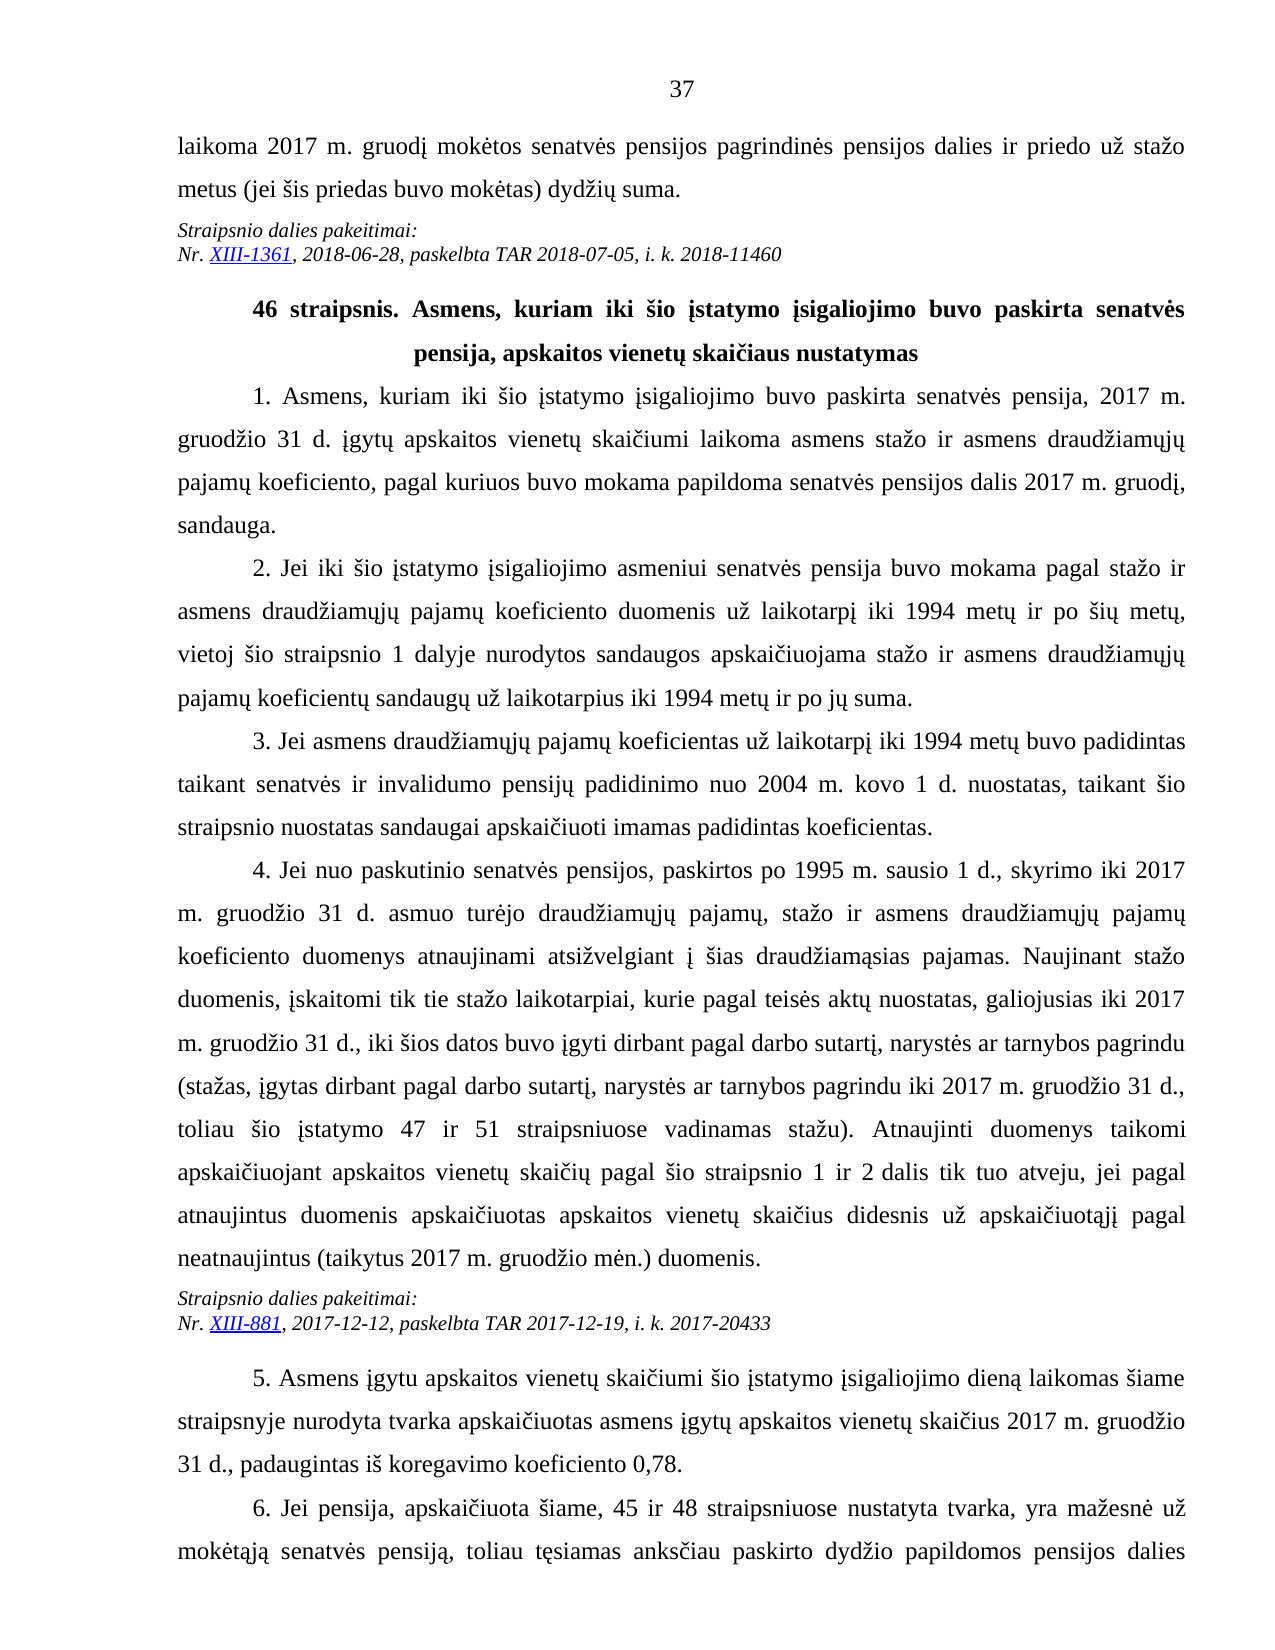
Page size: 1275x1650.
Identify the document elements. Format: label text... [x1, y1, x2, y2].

text Straipsnio dalies pakeitimai: [177, 218, 1186, 242]
text 6. Jei pensija, apskaičiuota šiame, 45 ir 48 straipsniuose nustatyta tvarka, yra mažesnė už mokėtąją senatvės pensiją, toliau tęsiamas anksčiau paskirto dydžio papildomos pensijos dalies [177, 1493, 1186, 1564]
text Nr. XIII-1361, 2018-06-28, paskelbta TAR 2018-07-05, i. k. 2018-11460 [177, 242, 1186, 266]
text 3. Jei asmens draudžiamųjų pajamų koeficientas už laikotarpį iki 1994 metų buvo padidintas taikant senatvės ir invalidumo pensijų padidinimo nuo 2004 m. kovo 1 d. nuostatas, taikant šio straipsnio nuostatas sandaugai apskaičiuoti imamas padidintas koeficientas. [177, 726, 1186, 841]
text 46 straipsnis. Asmens, kuriam iki šio įstatymo įsigaliojimo buvo paskirta senatvės pensija, apskaitos vienetų skaičiaus nustatymas [252, 294, 1186, 366]
text 2. Jei iki šio įstatymo įsigaliojimo asmeniui senatvės pensija buvo mokama pagal stažo ir asmens draudžiamųjų pajamų koeficiento duomenis už laikotarpį iki 1994 metų ir po šių metų, vietoj šio straipsnio 1 dalyje nurodytos sandaugos apskaičiuojama stažo ir asmens draudžiamųjų pajamų koeficientų sandaugų už laikotarpius iki 1994 metų ir po jų suma. [177, 553, 1186, 711]
text 1. Asmens, kuriam iki šio įstatymo įsigaliojimo buvo paskirta senatvės pensija, 2017 m. gruodžio 31 d. įgytų apskaitos vienetų skaičiumi laikoma asmens stažo ir asmens draudžiamųjų pajamų koeficiento, pagal kuriuos buvo mokama papildoma senatvės pensijos dalis 2017 m. gruodį, sandauga. [177, 381, 1186, 539]
text Nr. XIII-881, 2017-12-12, paskelbta TAR 2017-12-19, i. k. 2017-20433 [177, 1310, 1186, 1334]
text 5. Asmens įgytu apskaitos vienetų skaičiumi šio įstatymo įsigaliojimo dieną laikomas šiame straipsnyje nurodyta tvarka apskaičiuotas asmens įgytų apskaitos vienetų skaičius 2017 m. gruodžio 31 d., padaugintas iš koregavimo koeficiento 0,78. [177, 1363, 1186, 1478]
text laikoma 2017 m. gruodį mokėtos senatvės pensijos pagrindinės pensijos dalies ir priedo už stažo metus (jei šis priedas buvo mokėtas) dydžių suma. [177, 131, 1186, 203]
text 4. Jei nuo paskutinio senatvės pensijos, paskirtos po 1995 m. sausio 1 d., skyrimo iki 2017 m. gruodžio 31 d. asmuo turėjo draudžiamųjų pajamų, stažo ir asmens draudžiamųjų pajamų koeficiento duomenys atnaujinami atsižvelgiant į šias draudžiamąsias pajamas. Naujinant stažo duomenis, įskaitomi tik tie stažo laikotarpiai, kurie pagal teisės aktų nuostatas, galiojusias iki 2017 m. gruodžio 31 d., iki šios datos buvo įgyti dirbant pagal darbo sutartį, narystės ar tarnybos pagrindu (stažas, įgytas dirbant pagal darbo sutartį, narystės ar tarnybos pagrindu iki 2017 m. gruodžio 31 d., toliau šio įstatymo 47 ir 51 straipsniuose vadinamas stažu). Atnaujinti duomenys taikomi apskaičiuojant apskaitos vienetų skaičių pagal šio straipsnio 1 ir 2 dalis tik tuo atveju, jei pagal atnaujintus duomenis apskaičiuotas apskaitos vienetų skaičius didesnis už apskaičiuotąjį pagal neatnaujintus (taikytus 2017 m. gruodžio mėn.) duomenis. [177, 855, 1186, 1272]
text Straipsnio dalies pakeitimai: [177, 1286, 1186, 1310]
